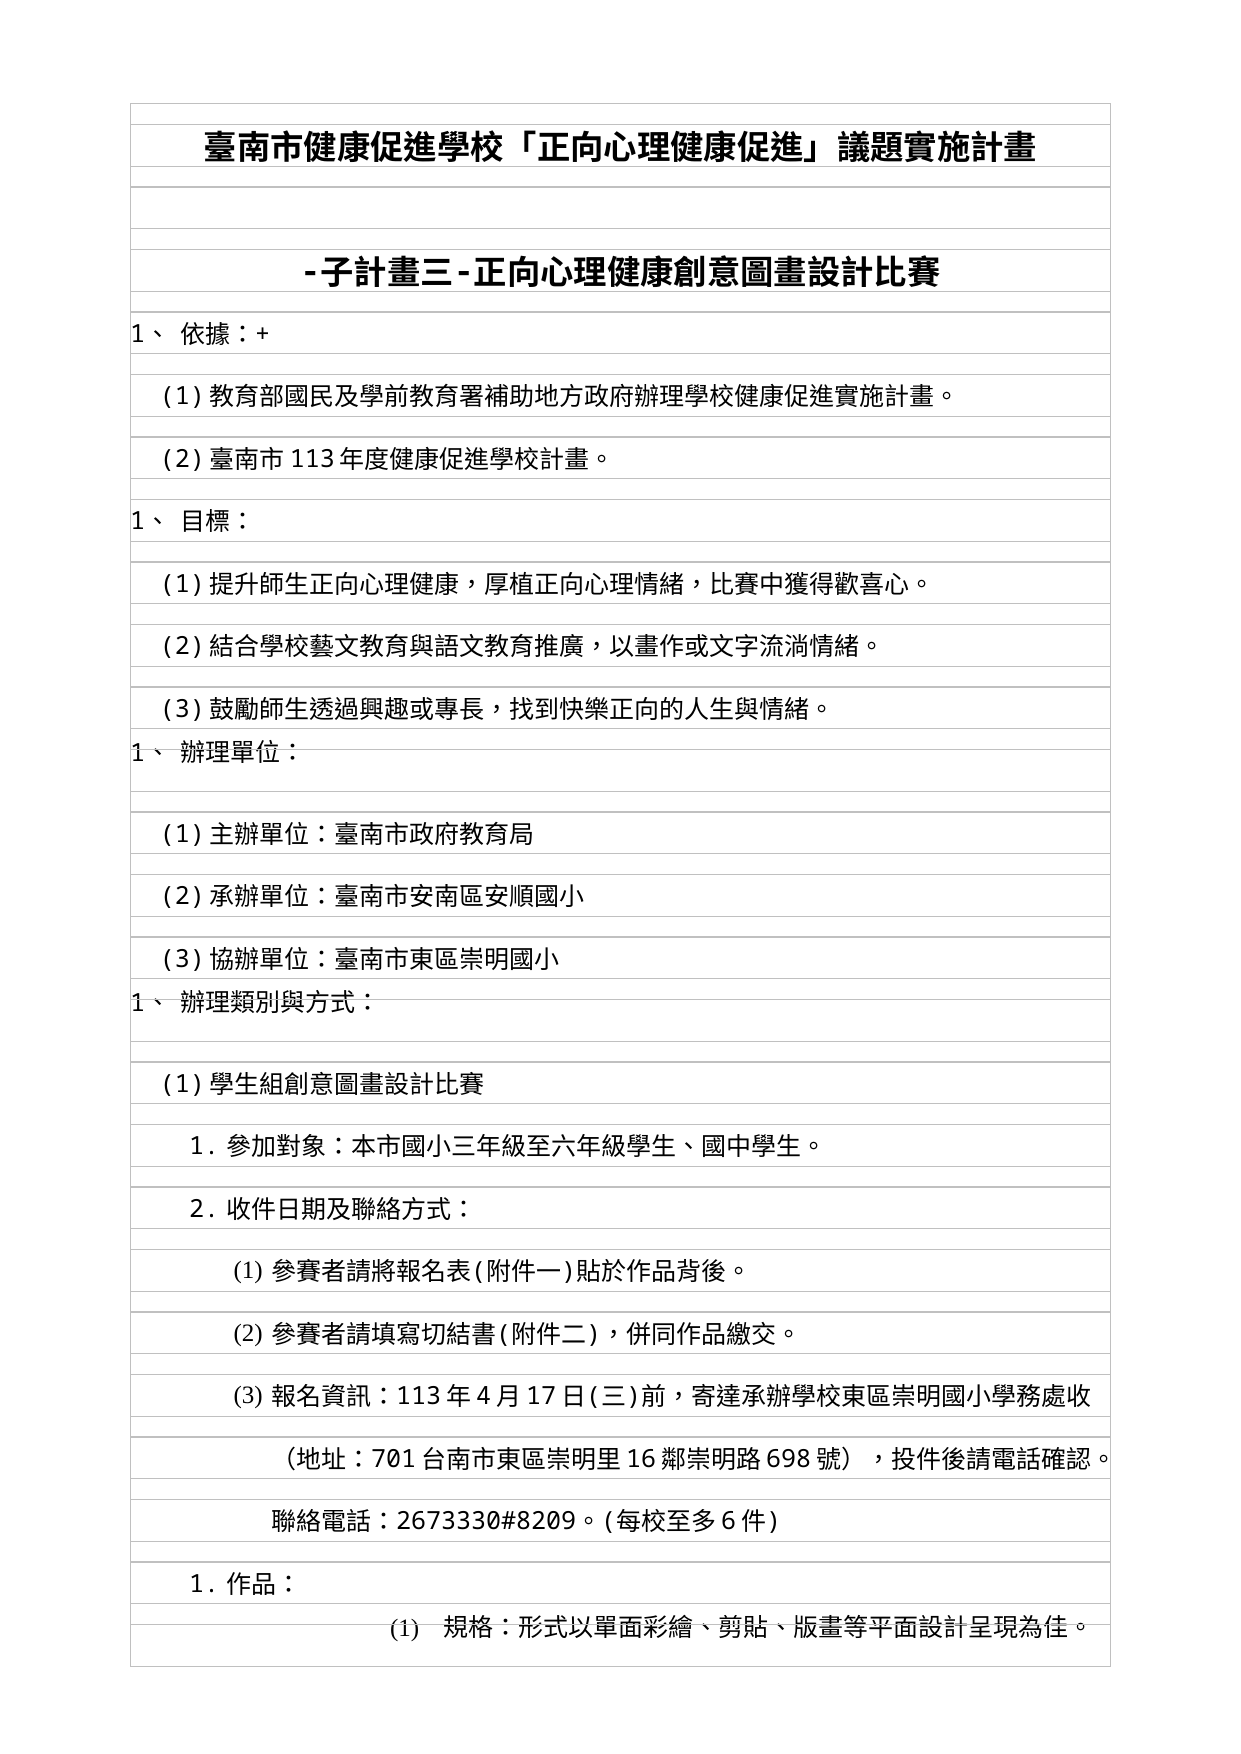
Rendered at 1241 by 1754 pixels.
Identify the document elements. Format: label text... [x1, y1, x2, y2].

list [189, 1542, 1110, 1561]
list 辦理單位： [131, 750, 1110, 770]
list [131, 292, 1110, 311]
list [159, 542, 1110, 561]
list 目標： [131, 500, 1110, 541]
list 參賽者請填寫切結書(附件二)，併同作品繳交。 [233, 1313, 1110, 1353]
list [233, 1292, 1110, 1311]
text -子計畫三-正向心理健康創意圖畫設計比賽 [131, 250, 1110, 291]
list 報名資訊：113年4月17日(三)前，寄達承辦學校東區崇明國小學務處收（地址：701台南市東區崇明里16鄰崇明路698號），投件後請電話確認。聯絡電話：2673330#8209。(每校至多6件) [233, 1417, 1110, 1436]
list 學生組創意圖畫設計比賽 [159, 1063, 1110, 1103]
list 提升師生正向心理健康，厚植正向心理情緒，比賽中獲得歡喜心。 [159, 563, 1110, 603]
list [159, 604, 1110, 624]
text 臺南市健康促進學校「正向心理健康促進」議題實施計畫 [131, 125, 1110, 166]
list 辦理類別與方式： [131, 1000, 1110, 1020]
list 鼓勵師生透過興趣或專長，找到快樂正向的人生與情緒。 [159, 688, 1110, 728]
list 參加對象：本市國小三年級至六年級學生、國中學生。 [189, 1125, 1110, 1166]
list 收件日期及聯絡方式： [189, 1188, 1110, 1228]
list 協辦單位：臺南市東區崇明國小 [159, 938, 1110, 978]
text [131, 104, 1110, 124]
list 報名資訊：113年4月17日(三)前，寄達承辦學校東區崇明國小學務處收（地址：701台南市東區崇明里16鄰崇明路698號），投件後請電話確認。聯絡電話：2673330#8209。(每校至多6件) [233, 1479, 1110, 1499]
list 主辦單位：臺南市政府教育局 [159, 813, 1110, 853]
list 作品： [189, 1563, 1110, 1603]
list 報名資訊：113年4月17日(三)前，寄達承辦學校東區崇明國小學務處收（地址：701台南市東區崇明里16鄰崇明路698號），投件後請電話確認。聯絡電話：2673330#8209。(每校至多6件) [233, 1438, 1110, 1478]
list 辦理類別與方式： [131, 979, 1110, 999]
list [159, 667, 1110, 686]
list [159, 417, 1110, 436]
list 臺南市113年度健康促進學校計畫。 [159, 438, 1110, 478]
list 依據：+ [131, 313, 1110, 353]
list [159, 1042, 1110, 1061]
list 報名資訊：113年4月17日(三)前，寄達承辦學校東區崇明國小學務處收（地址：701台南市東區崇明里16鄰崇明路698號），投件後請電話確認。聯絡電話：2673330#8209。(每校至多6件) [233, 1354, 1110, 1374]
list 報名資訊：113年4月17日(三)前，寄達承辦學校東區崇明國小學務處收（地址：701台南市東區崇明里16鄰崇明路698號），投件後請電話確認。聯絡電話：2673330#8209。(每校至多6件) [233, 1500, 1110, 1541]
list 報名資訊：113年4月17日(三)前，寄達承辦學校東區崇明國小學務處收（地址：701台南市東區崇明里16鄰崇明路698號），投件後請電話確認。聯絡電話：2673330#8209。(每校至多6件) [233, 1375, 1110, 1416]
list [159, 917, 1110, 936]
list [131, 479, 1110, 499]
text [131, 229, 1110, 249]
list [159, 354, 1110, 374]
list [159, 854, 1110, 874]
list [189, 1167, 1110, 1186]
list 教育部國民及學前教育署補助地方政府辦理學校健康促進實施計畫。 [159, 375, 1110, 416]
list 辦理單位： [131, 729, 1110, 749]
list [159, 792, 1110, 811]
list 結合學校藝文教育與語文教育推廣，以畫作或文字流淌情緒。 [159, 625, 1110, 666]
list 承辦單位：臺南市安南區安順國小 [159, 875, 1110, 916]
list 參賽者請將報名表(附件一)貼於作品背後。 [233, 1250, 1110, 1291]
list 規格：形式以單面彩繪、剪貼、版畫等平面設計呈現為佳。直式、橫式不拘，A4尺寸大小圖畫紙 。 [390, 1625, 1110, 1645]
list [233, 1229, 1110, 1249]
list 規格：形式以單面彩繪、剪貼、版畫等平面設計呈現為佳。直式、橫式不拘，A4尺寸大小圖畫紙 。 [390, 1604, 1110, 1624]
list [189, 1104, 1110, 1124]
